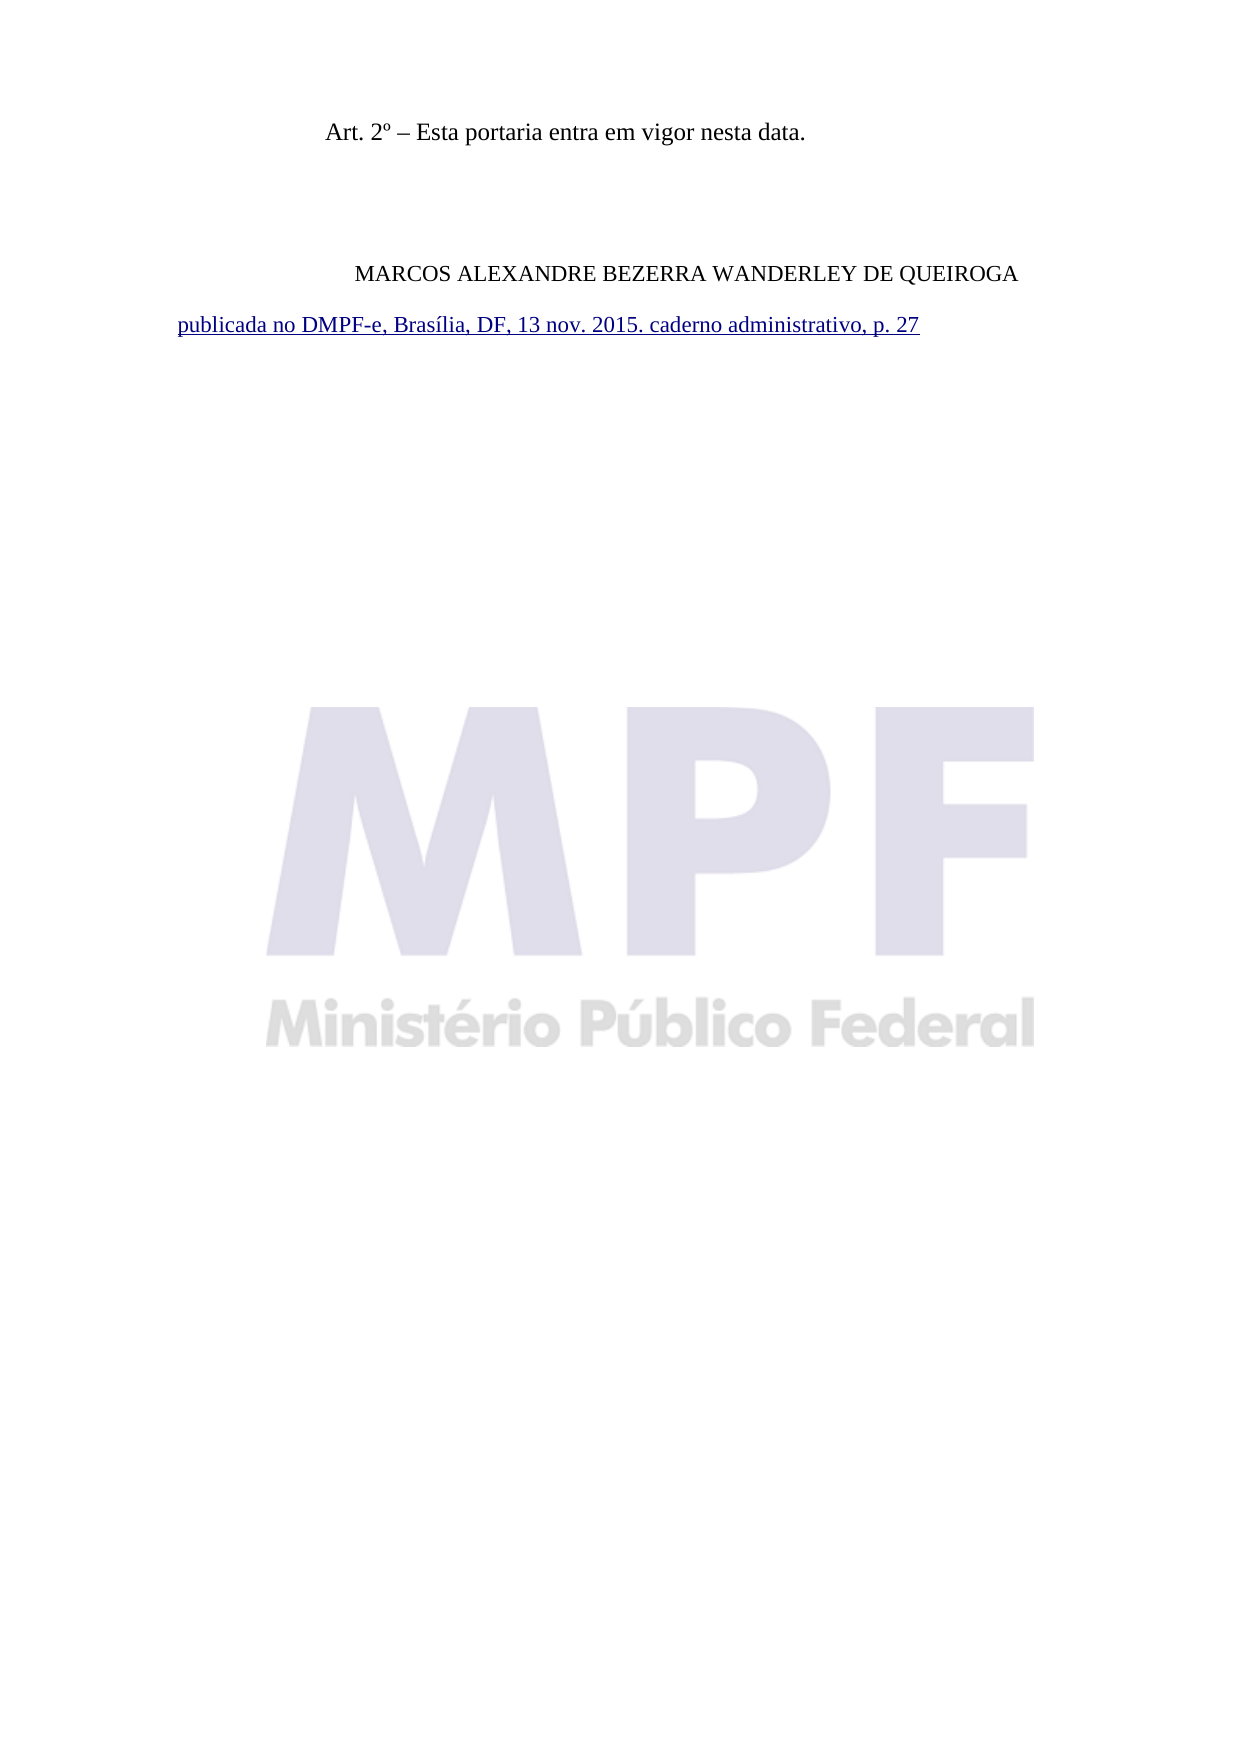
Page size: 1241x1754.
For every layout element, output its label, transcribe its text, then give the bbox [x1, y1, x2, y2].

picture [266, 707, 1034, 1047]
text publicada no DMPF-e, Brasília, DF, 13 nov. 2015. caderno administrativo, p. 27 [177, 312, 1122, 337]
text Art. 2º – Esta portaria entra em vigor nesta data. [177, 118, 1122, 146]
text MARCOS ALEXANDRE BEZERRA WANDERLEY DE QUEIROGA [177, 261, 1122, 286]
